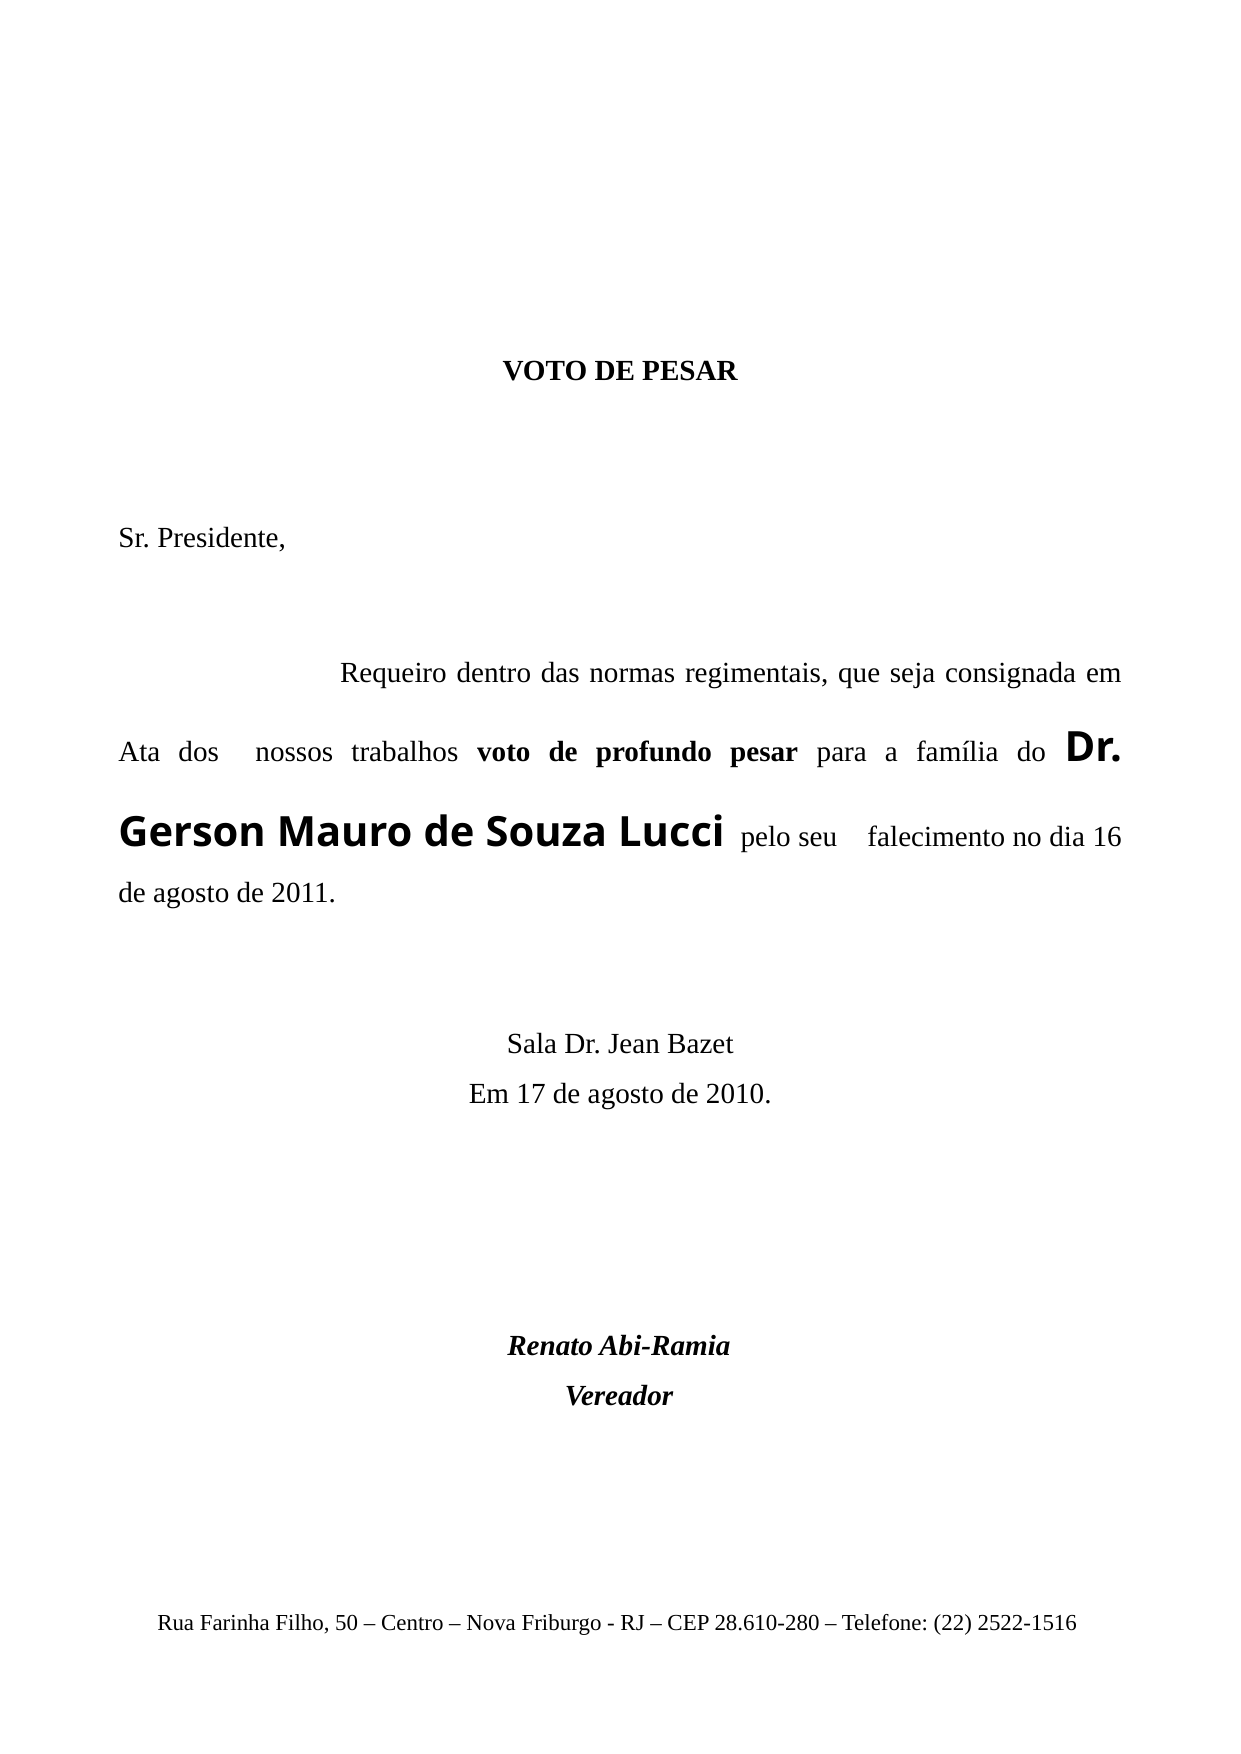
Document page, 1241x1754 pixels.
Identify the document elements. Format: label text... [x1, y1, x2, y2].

text VOTO DE PESAR [118, 353, 1122, 386]
text Renato Abi-Ramia [118, 1328, 1122, 1362]
text Requeiro dentro das normas regimentais, que seja consignada em Ata dos nossos trabalhos voto de profundo pesar para a família do Dr. Gerson Mauro de Souza Lucci pelo seu falecimento no dia 16 de agosto de 2011. [118, 655, 1122, 909]
text Em 17 de agosto de 2010. [118, 1077, 1122, 1110]
text Sala Dr. Jean Bazet [118, 1026, 1122, 1060]
text Vereador [118, 1378, 1122, 1412]
text Sr. Presidente, [118, 521, 1122, 554]
